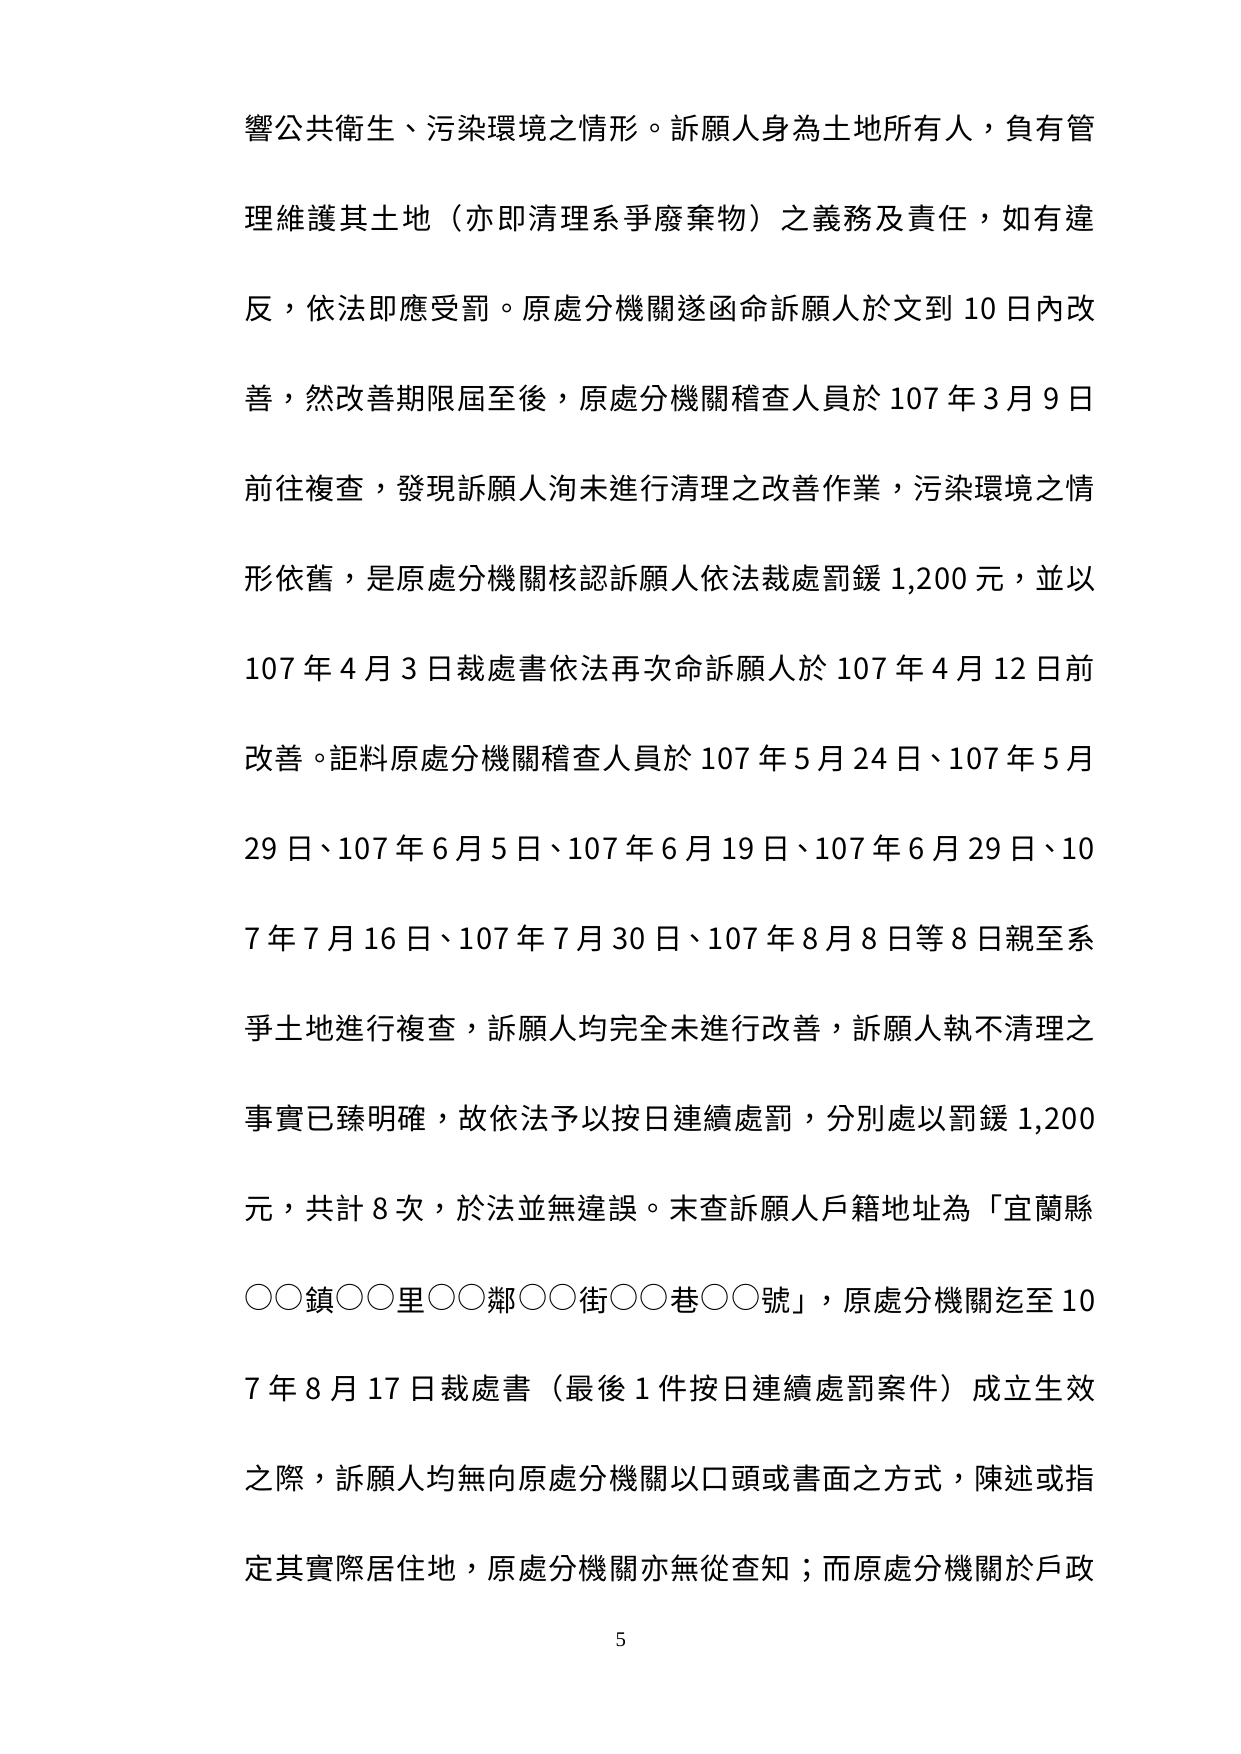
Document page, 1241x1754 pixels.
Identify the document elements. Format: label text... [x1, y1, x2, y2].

table_cell 響公共衛生、污染環境之情形。訴願人身為土地所有人，負有管理維護其土地（亦即清理系爭廢棄物）之義務及責任，如有違反，依法即應受罰。原處分機關遂函命訴願人於文到10日內改善，然改善期限屆至後，原處分機關稽查人員於107年3月9日前往複查，發現訴願人洵未進行清理之改善作業，污染環境之情形依舊，是原處分機關核認訴願人依法裁處罰鍰1,200元，並以107年4月3日裁處書依法再次命訴願人於107年4月12日前改善。詎料原處分機關稽查人員於107年5月24日、107年5月29日、107年6月5日、107年6月19日、107年6月29日、107年7月16日、107年7月30日、107年8月8日等8日親至系爭土地進行複查，訴願人均完全未進行改善，訴願人執不清理之事實已臻明確，故依法予以按日連續處罰，分別處以罰鍰1,200元，共計8次，於法並無違誤。末查訴願人戶籍地址為「宜蘭縣○○鎮○○里○○鄰○○街○○巷○○號」，原處分機關迄至107年8月17日裁處書（最後1件按日連續處罰案件）成立生效之際，訴願人均無向原處分機關以口頭或書面之方式，陳述或指定其實際居住地，原處分機關亦無從查知；而原處分機關於戶政 [233, 89, 1106, 1604]
table_cell [150, 89, 233, 1604]
